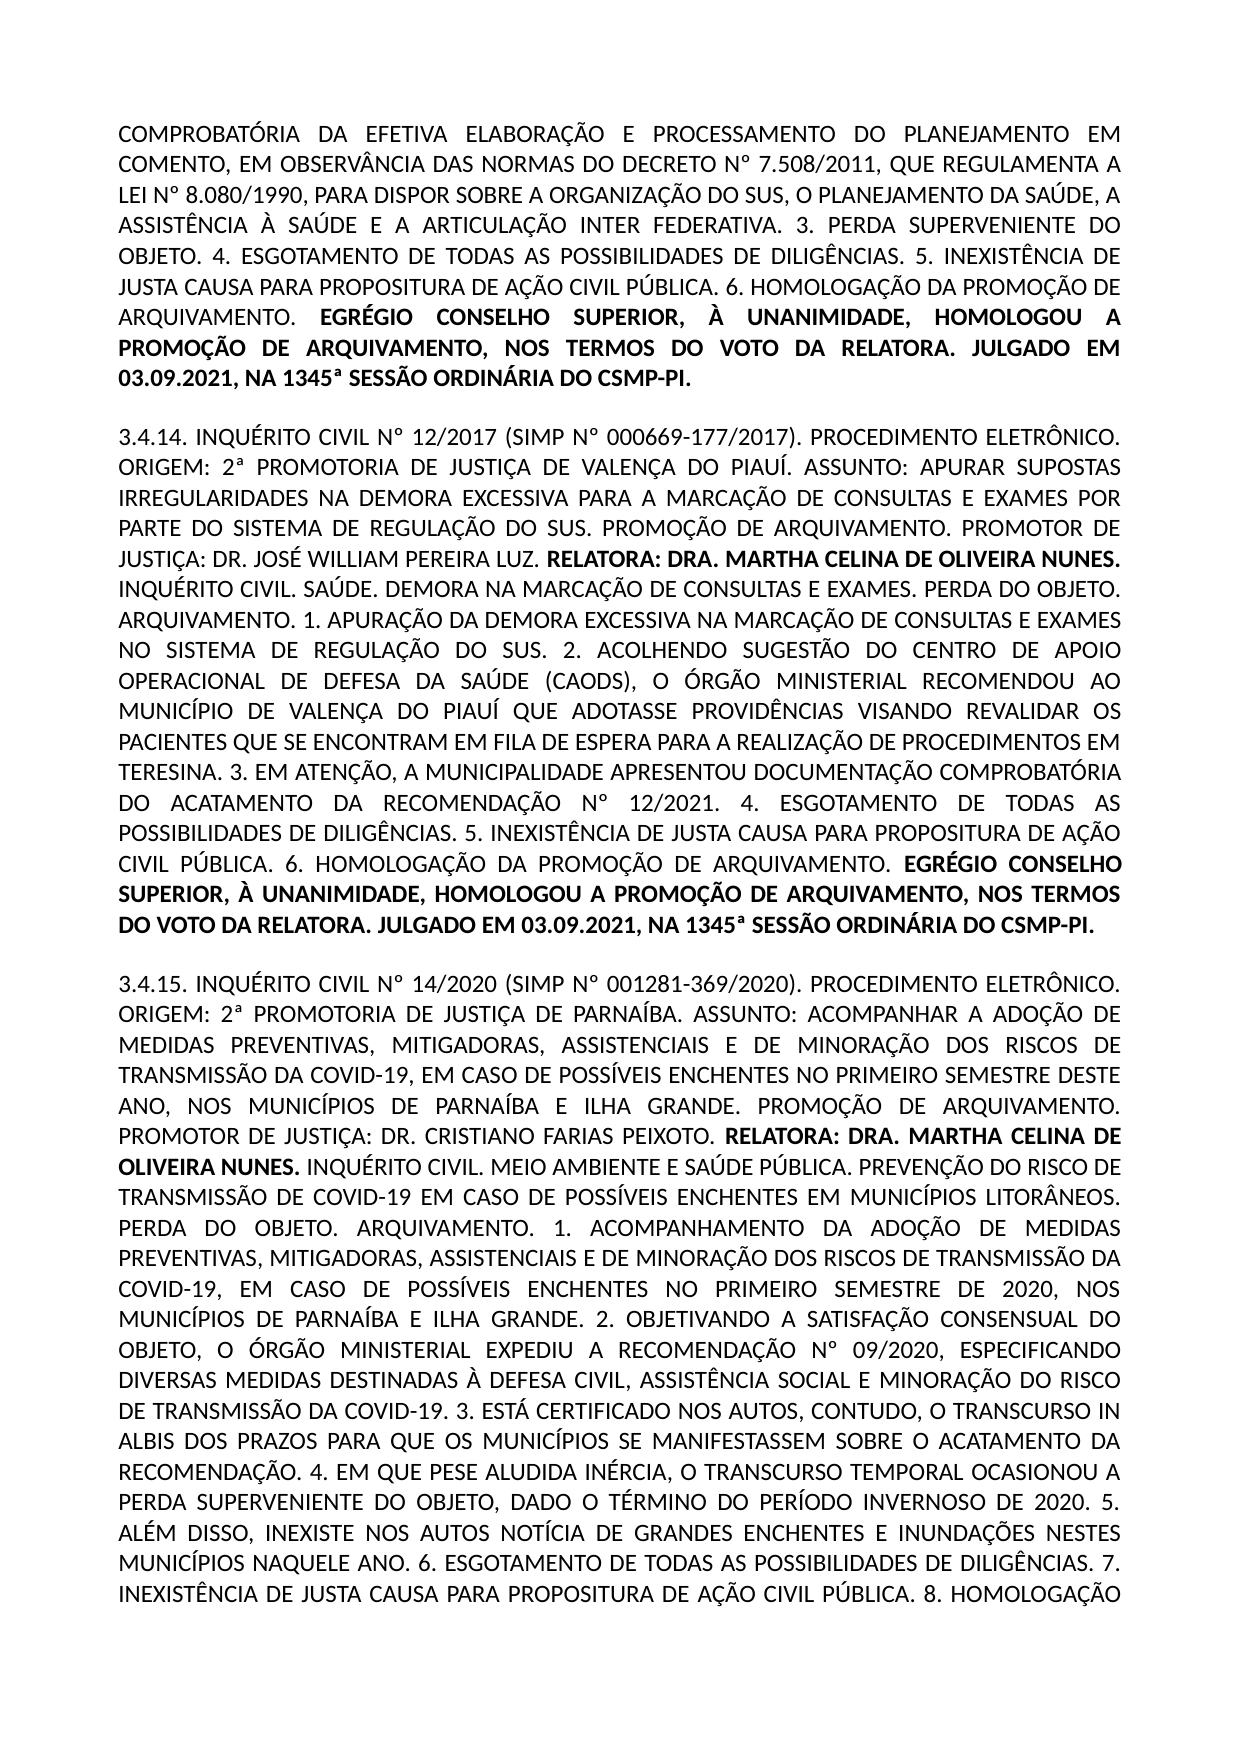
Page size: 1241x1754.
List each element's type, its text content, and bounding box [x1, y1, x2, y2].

text comprobatória da efetiva elaboração e processamento do planejamento em comento, em observância das normas do Decreto nº 7.508/2011, que regulamenta a Lei nº 8.080/1990, para dispor sobre a organização do SUS, o planejamento da saúde, a assistência à saúde e a articulação inter federativa. 3. Perda superveniente do objeto. 4. Esgotamento de todas as possibilidades de diligências. 5. Inexistência de justa causa para propositura de ação civil pública. 6. Homologação da promoção de arquivamento. egrégio conselho superior, à unanimidade, homologou a promoção de arquivamento, nos termos do voto da relatora. julgado em 03.09.2021, na 1345ª sessão ordinária do csmp-pi. [118, 118, 1122, 393]
text 3.4.14. Inquérito civil nº 12/2017 (SIMP nº 000669-177/2017). Procedimento eletrônico. Origem: 2ª Promotoria de Justiça de Valença do Piauí. Assunto: Apurar supostas irregularidades na demora excessiva para a marcação de consultas e exames por parte do Sistema de Regulação do SUS. Promoção de arquivamento. Promotor de Justiça: Dr. José William Pereira Luz. Relatora: Dra. Martha Celina de Oliveira Nunes. INQUÉRITO CIVIL. SAÚDE. DEMORA NA MARCAÇÃO DE CONSULTAS E EXAMES. PERDA DO OBJETO. ARQUIVAMENTO. 1. Apuração da demora excessiva na marcação de consultas e exames no Sistema de Regulação do SUS. 2. Acolhendo sugestão do Centro de Apoio Operacional de Defesa da Saúde (CAODS), o órgão ministerial recomendou ao Município de Valença do Piauí que adotasse providências visando revalidar os pacientes que se encontram em fila de espera para a realização de procedimentos em Teresina. 3. Em atenção, a municipalidade apresentou documentação comprobatória do acatamento da Recomendação nº 12/2021. 4. Esgotamento de todas as possibilidades de diligências. 5. Inexistência de justa causa para propositura de ação civil pública. 6. Homologação da promoção de arquivamento. egrégio conselho superior, à unanimidade, homologou a promoção de arquivamento, nos termos do voto da relatora. julgado em 03.09.2021, na 1345ª sessão ordinária do csmp-pi. [118, 421, 1122, 940]
text 3.4.15. Inquérito civil nº 14/2020 (SIMP nº 001281-369/2020). Procedimento eletrônico. Origem: 2ª Promotoria de Justiça de Parnaíba. Assunto: Acompanhar a adoção de medidas preventivas, mitigadoras, assistenciais e de minoração dos riscos de transmissão da COVID-19, em caso de possíveis enchentes no primeiro semestre deste ano, nos Municípios de Parnaíba e Ilha Grande. Promoção de arquivamento. Promotor de Justiça: Dr. Cristiano Farias Peixoto. Relatora: Dra. Martha Celina de Oliveira Nunes. INQUÉRITO CIVIL. MEIO AMBIENTE E SAÚDE PÚBLICA. PREVENÇÃO DO RISCO DE TRANSMISSÃO DE COVID-19 EM CASO DE POSSÍVEIS ENCHENTES EM MUNICÍPIOS LITORÂNEOS. PERDA DO OBJETO. ARQUIVAMENTO. 1. Acompanhamento da adoção de medidas preventivas, mitigadoras, assistenciais e de minoração dos riscos de transmissão da COVID-19, em caso de possíveis enchentes no primeiro semestre de 2020, nos Municípios de Parnaíba e Ilha Grande. 2. Objetivando a satisfação consensual do objeto, o órgão ministerial expediu a Recomendação nº 09/2020, especificando diversas medidas destinadas à defesa civil, assistência social e minoração do risco de transmissão da COVID-19. 3. Está certificado nos autos, contudo, o transcurso in albis dos prazos para que os Municípios se manifestassem sobre o acatamento da recomendação. 4. Em que pese aludida inércia, o transcurso temporal ocasionou a perda superveniente do objeto, dado o término do período invernoso de 2020. 5. Além disso, inexiste nos autos notícia de grandes enchentes e inundações nestes Municípios naquele ano. 6. Esgotamento de todas as possibilidades de diligências. 7. Inexistência de justa causa para propositura de ação civil pública. 8. Homologação [118, 968, 1122, 1609]
